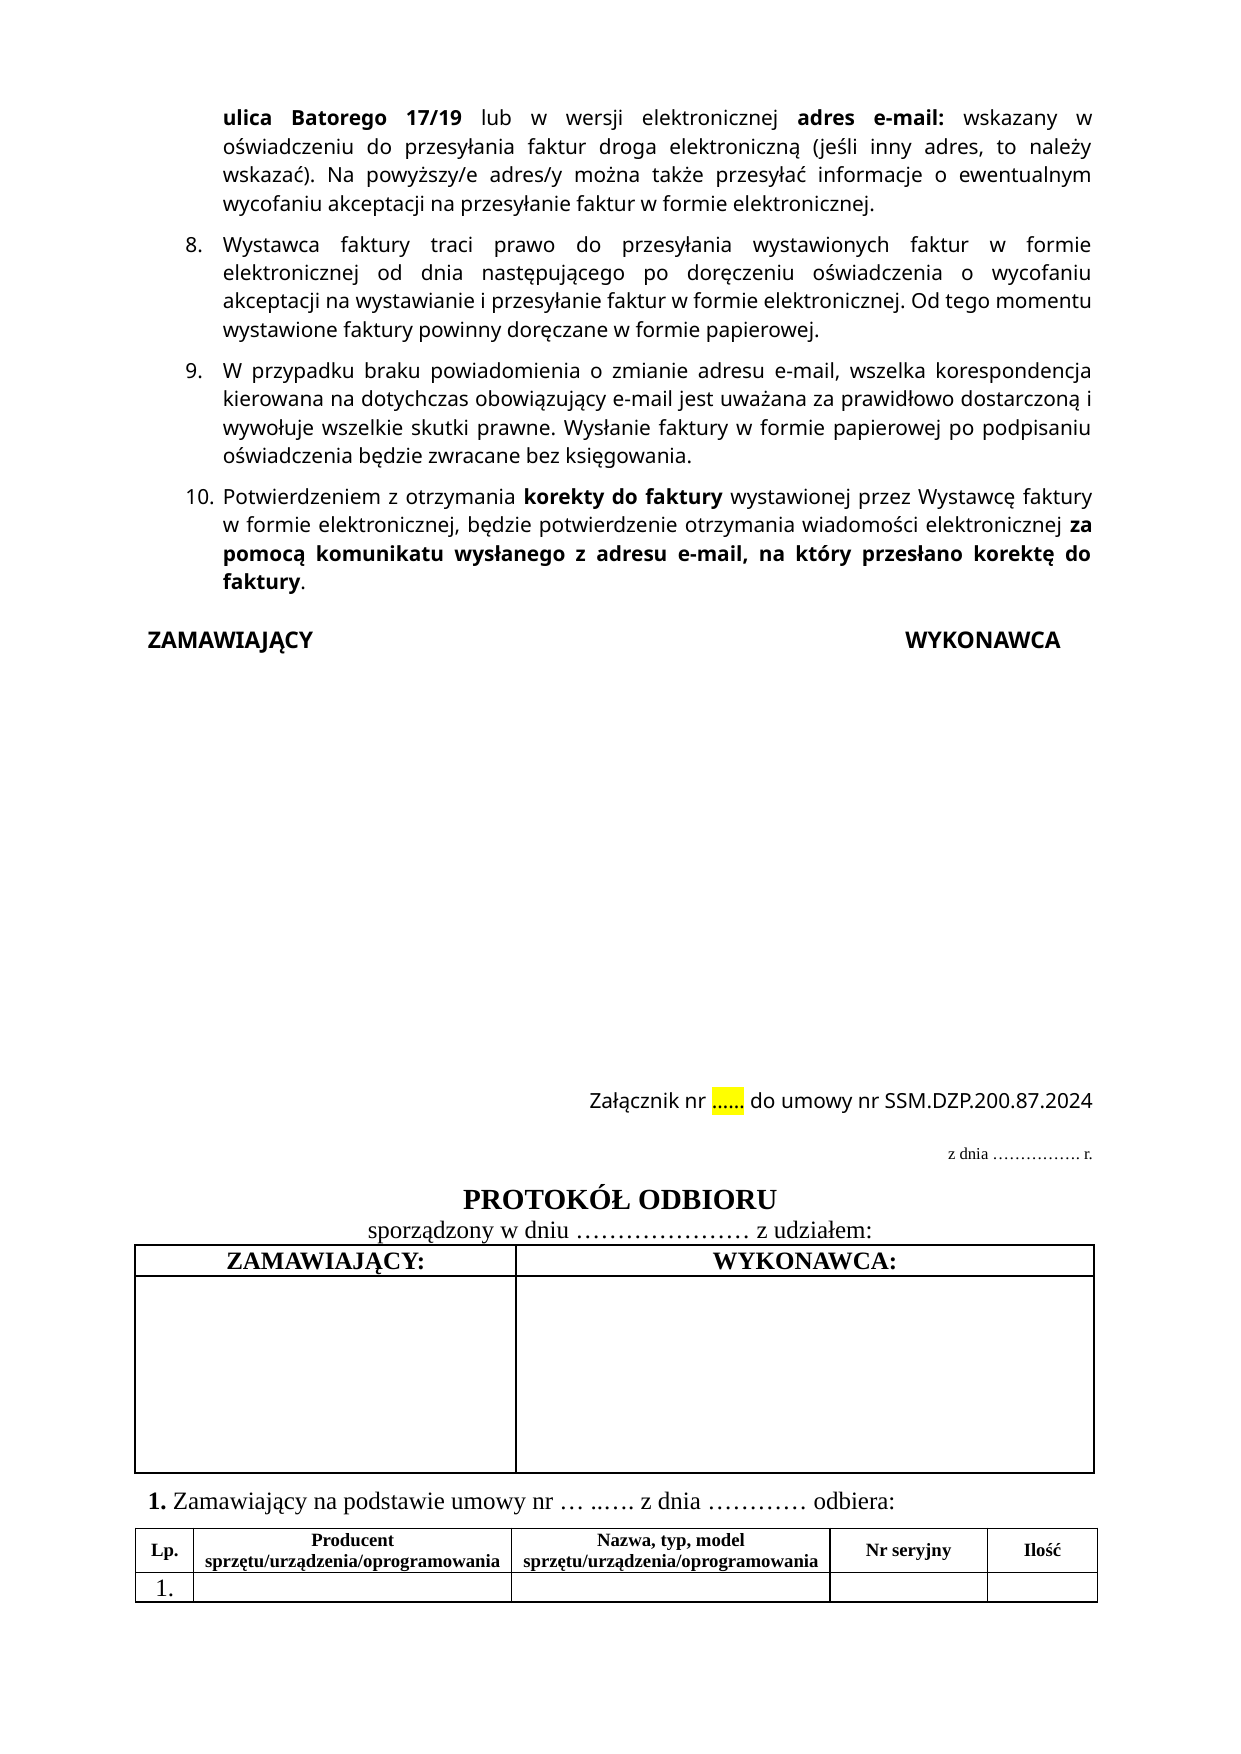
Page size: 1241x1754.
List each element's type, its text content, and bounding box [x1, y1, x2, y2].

list Potwierdzeniem z otrzymania korekty do faktury wystawionej przez Wystawcę faktury w formie elektronicznej, będzie potwierdzenie otrzymania wiadomości elektronicznej za pomocą komunikatu wysłanego z adresu e-mail, na który przesłano korektę do faktury. [185, 482, 1093, 596]
text sporządzony w dniu ………………… z udziałem: [148, 1215, 1093, 1244]
text PROTOKÓŁ ODBIORU [148, 1182, 1093, 1215]
table_header Ilość [988, 1529, 1097, 1572]
table_header ZAMAWIAJĄCY: [136, 1246, 515, 1275]
table_header Producent sprzętu/urządzenia/oprogramowania [194, 1529, 511, 1572]
table_header ZAMAWIAJĄCY [136, 624, 605, 656]
text Załącznik nr …… do umowy nr SSM.DZP.200.87.2024 [148, 1087, 1093, 1115]
text 1. Zamawiający na podstawie umowy nr … ..…. z dnia ………… odbiera: [148, 1486, 1093, 1515]
text z dnia ……………. r. [148, 1143, 1093, 1163]
table_header Nr seryjny [831, 1529, 987, 1572]
table_header WYKONAWCA [605, 624, 1093, 656]
table_cell 1. [136, 1573, 193, 1601]
table_header Lp. [136, 1529, 193, 1572]
table_header WYKONAWCA: [517, 1246, 1093, 1275]
table_cell [517, 1277, 1093, 1472]
table_cell [136, 1277, 515, 1472]
list W przypadku braku powiadomienia o zmianie adresu e-mail, wszelka korespondencja kierowana na dotychczas obowiązujący e-mail jest uważana za prawidłowo dostarczoną i wywołuje wszelkie skutki prawne. Wysłanie faktury w formie papierowej po podpisaniu oświadczenia będzie zwracane bez księgowania. [185, 356, 1093, 470]
table_cell [512, 1573, 829, 1601]
list Wystawca faktury traci prawo do przesyłania wystawionych faktur w formie elektronicznej od dnia następującego po doręczeniu oświadczenia o wycofaniu akceptacji na wystawianie i przesyłanie faktur w formie elektronicznej. Od tego momentu wystawione faktury powinny doręczane w formie papierowej. [185, 230, 1093, 343]
list ulica Batorego 17/19 lub w wersji elektronicznej adres e-mail: wskazany w oświadczeniu do przesyłania faktur droga elektroniczną (jeśli inny adres, to należy wskazać). Na powyższy/e adres/y można także przesyłać informacje o ewentualnym wycofaniu akceptacji na przesyłanie faktur w formie elektronicznej. [185, 103, 1093, 217]
table_cell [194, 1573, 511, 1601]
table_cell [988, 1573, 1097, 1601]
table_cell [831, 1573, 987, 1601]
table_header Nazwa, typ, model sprzętu/urządzenia/oprogramowania [512, 1529, 829, 1572]
